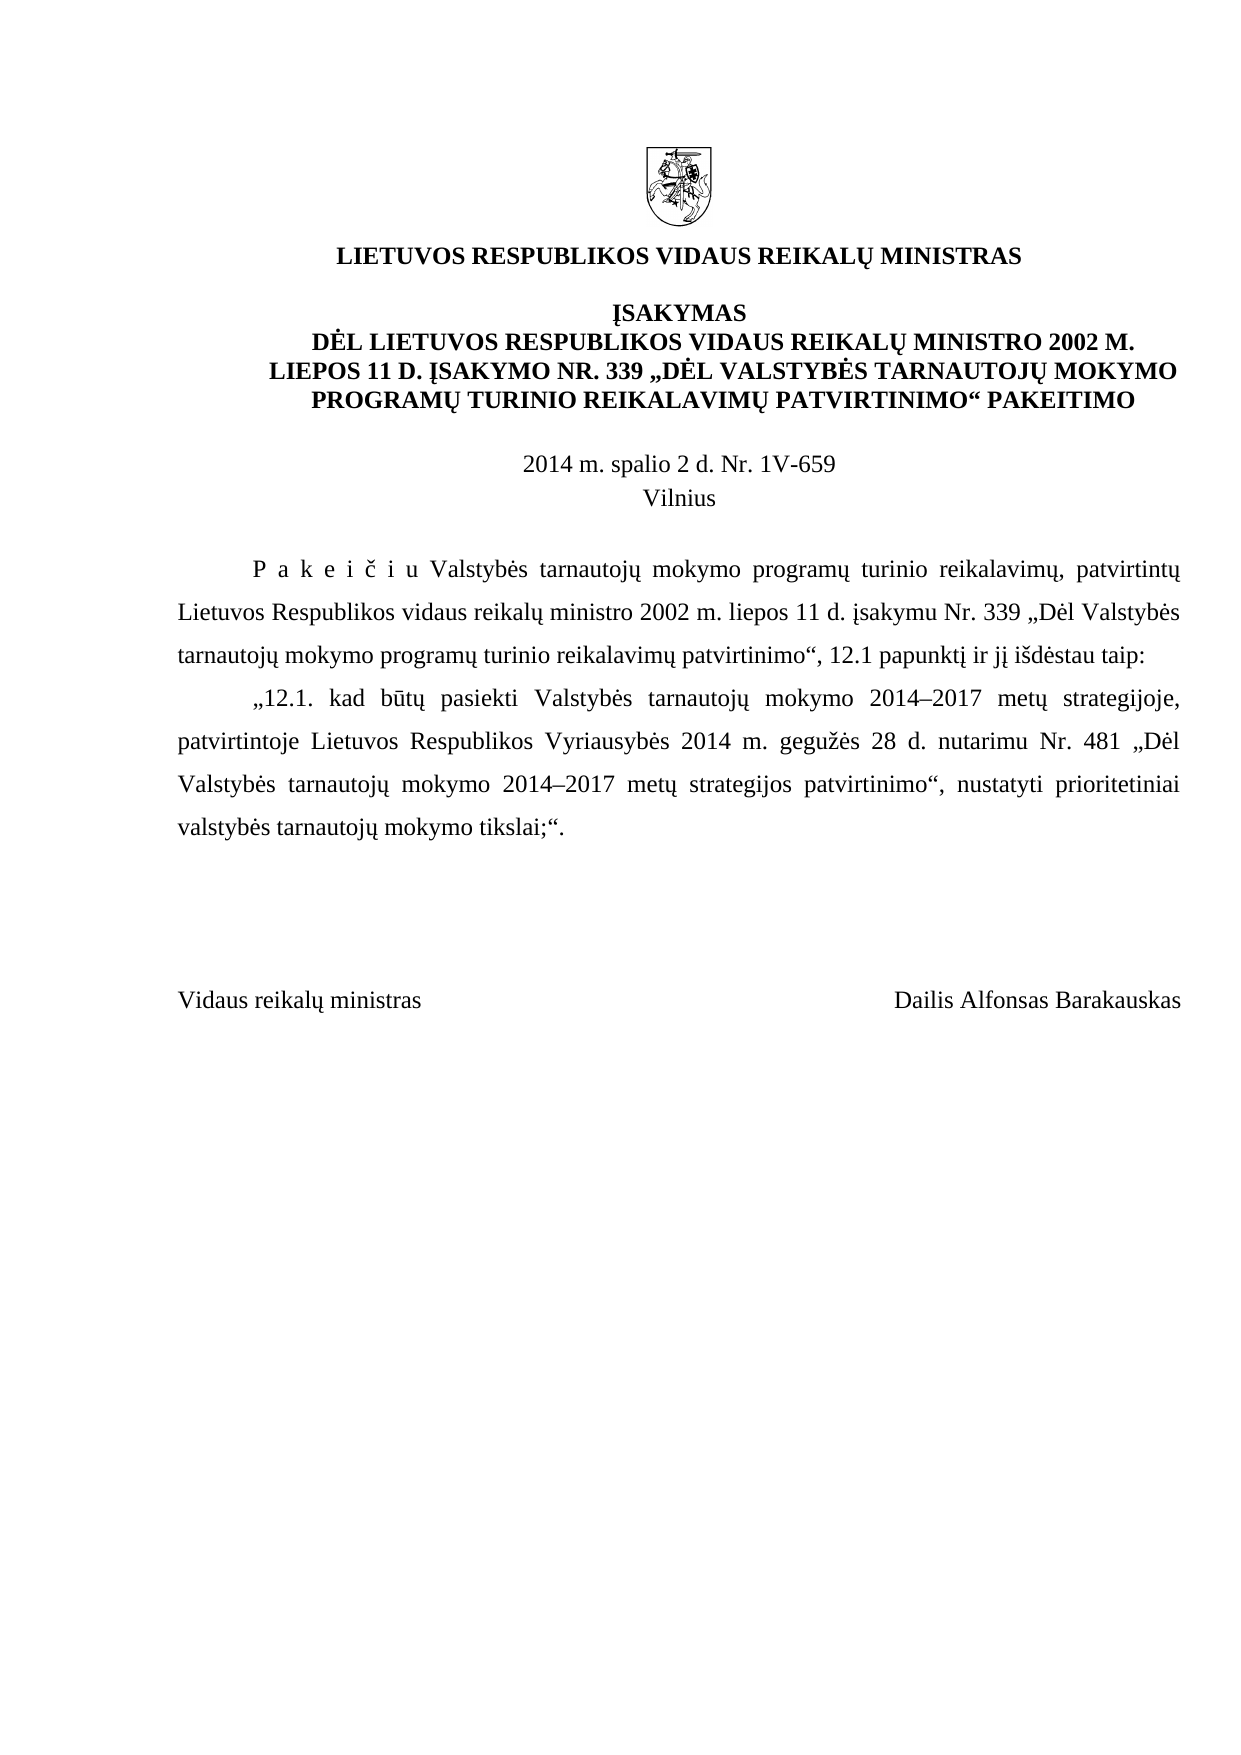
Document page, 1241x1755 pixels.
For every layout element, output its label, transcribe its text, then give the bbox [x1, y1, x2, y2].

text Vidaus reikalų ministras Dailis Alfonsas Barakauskas [177, 985, 1181, 1014]
text DĖL LIETUVOS RESPUBLIKOS VIDAUS REIKALŲ MINISTRO 2002 M. LIEPOS 11 D. ĮSAKYMO NR. 339 „DĖL VALSTYBĖS TARNAUTOJŲ MOKYMO PROGRAMŲ TURINIO REIKALAVIMŲ PATVIRTINIMO“ PAKEITIMO [266, 327, 1181, 413]
text LIETUVOS RESPUBLIKOS VIDAUS REIKALŲ MINISTRAS [177, 241, 1181, 270]
text 2014 m. spalio 2 d. Nr. 1V-659 [177, 449, 1181, 478]
text ĮSAKYMAS [177, 298, 1181, 327]
text P a k e i č i u Valstybės tarnautojų mokymo programų turinio reikalavimų, patvirtintų Lietuvos Respublikos vidaus reikalų ministro 2002 m. liepos 11 d. įsakymu Nr. 339 „Dėl Valstybės tarnautojų mokymo programų turinio reikalavimų patvirtinimo“, 12.1 papunktį ir jį išdėstau taip: [177, 554, 1181, 669]
text „12.1. kad būtų pasiekti Valstybės tarnautojų mokymo 2014–2017 metų strategijoje, patvirtintoje Lietuvos Respublikos Vyriausybės 2014 m. gegužės 28 d. nutarimu Nr. 481 „Dėl Valstybės tarnautojų mokymo 2014–2017 metų strategijos patvirtinimo“, nustatyti prioritetiniai valstybės tarnautojų mokymo tikslai;“. [177, 683, 1181, 841]
text Vilnius [177, 483, 1181, 512]
